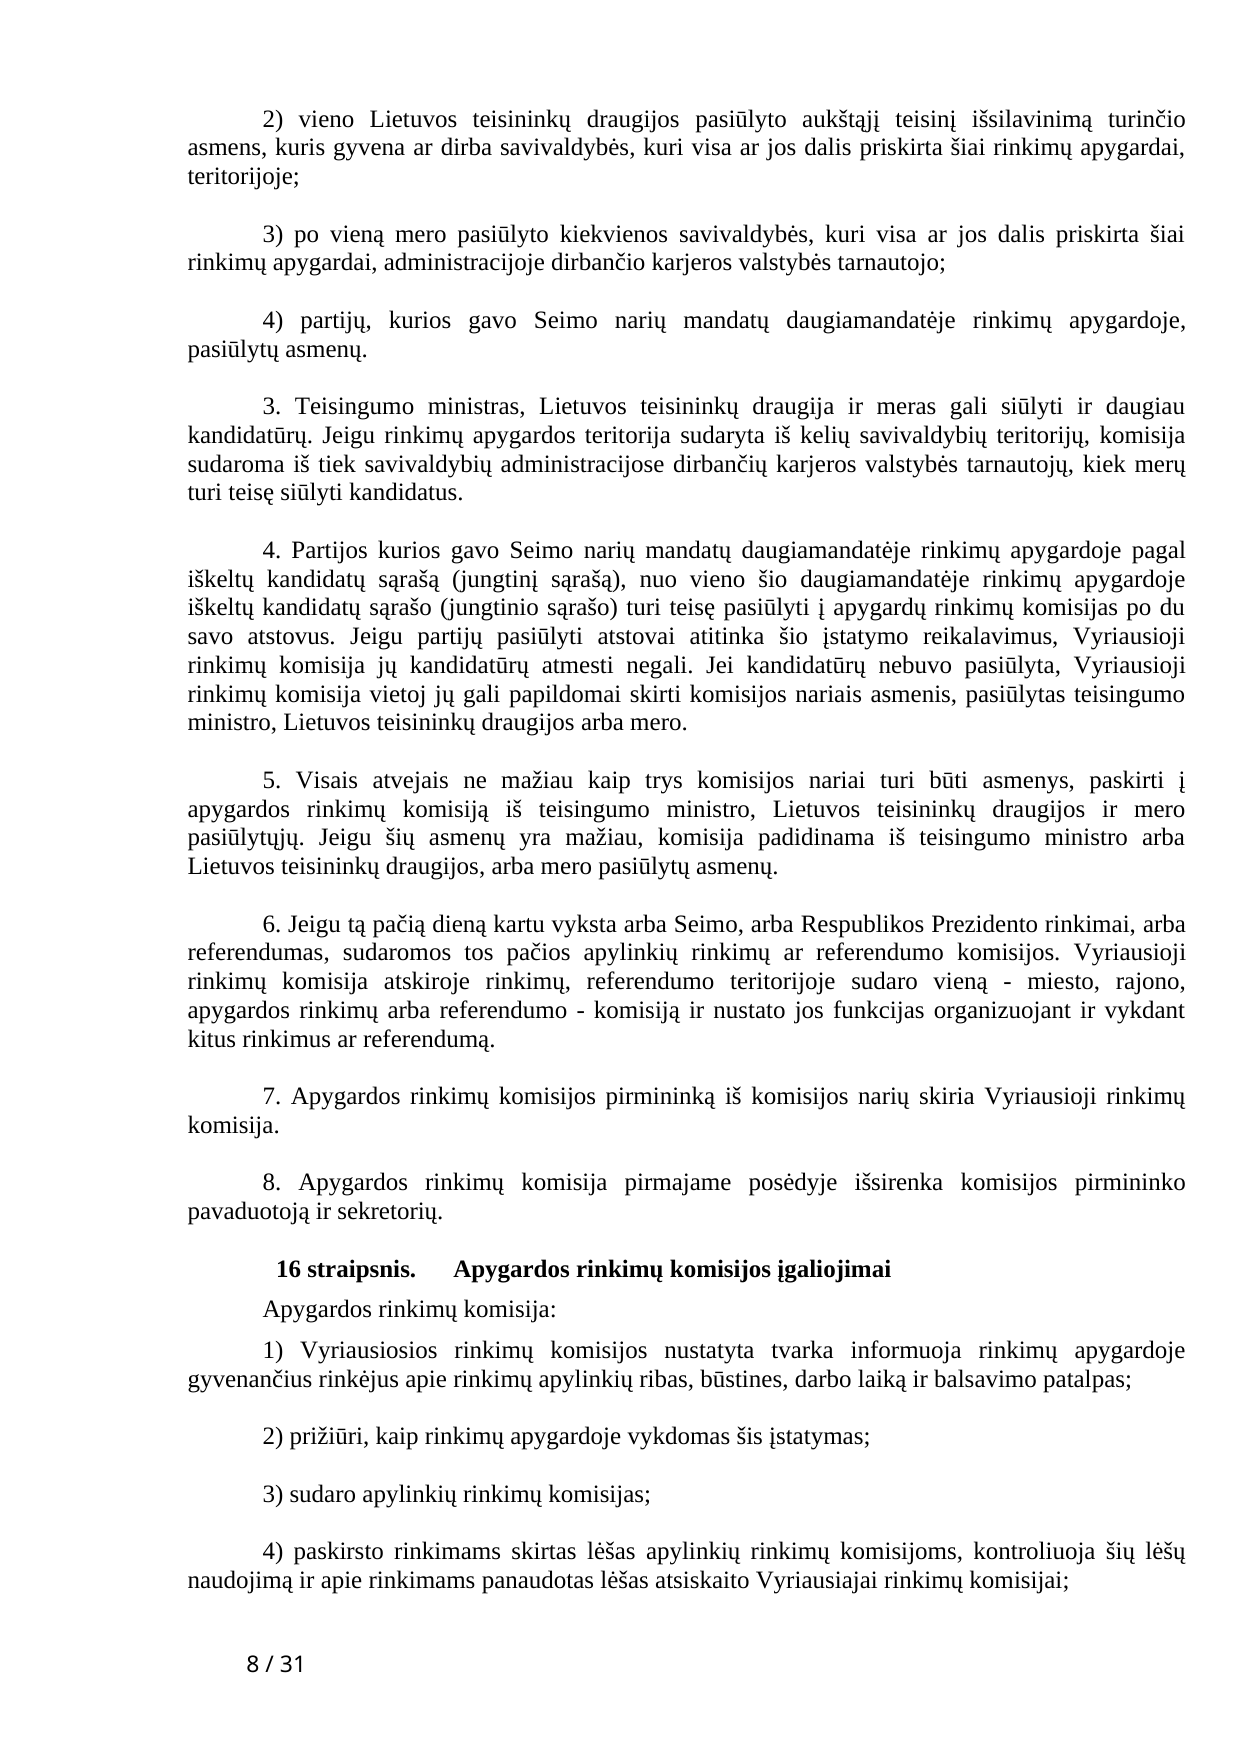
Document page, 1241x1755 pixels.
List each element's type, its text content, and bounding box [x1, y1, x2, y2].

text 6. Jeigu tą pačią dieną kartu vyksta arba Seimo, arba Respublikos Prezidento rinkimai, arba referendumas, sudaromos tos pačios apylinkių rinkimų ar referendumo komisijos. Vyriausioji rinkimų komisija atskiroje rinkimų, referendumo teritorijoje sudaro vieną - miesto, rajono, apygardos rinkimų arba referendumo - komisiją ir nustato jos funkcijas organizuojant ir vykdant kitus rinkimus ar referendumą. [187, 909, 1187, 1052]
text 3) po vieną mero pasiūlyto kiekvienos savivaldybės, kuri visa ar jos dalis priskirta šiai rinkimų apygardai, administracijoje dirbančio karjeros valstybės tarnautojo; [187, 219, 1187, 276]
text 4) paskirsto rinkimams skirtas lėšas apylinkių rinkimų komisijoms, kontroliuoja šių lėšų naudojimą ir apie rinkimams panaudotas lėšas atsiskaito Vyriausiajai rinkimų komisijai; [187, 1536, 1187, 1594]
text 16 straipsnis. Apygardos rinkimų komisijos įgaliojimai [276, 1254, 1187, 1282]
text 4) partijų, kurios gavo Seimo narių mandatų daugiamandatėje rinkimų apygardoje, pasiūlytų asmenų. [187, 305, 1187, 362]
text Apygardos rinkimų komisija: [187, 1294, 1187, 1323]
text 8. Apygardos rinkimų komisija pirmajame posėdyje išsirenka komisijos pirmininko pavaduotoją ir sekretorių. [187, 1167, 1187, 1225]
text 7. Apygardos rinkimų komisijos pirmininką iš komisijos narių skiria Vyriausioji rinkimų komisija. [187, 1081, 1187, 1139]
text 2) prižiūri, kaip rinkimų apygardoje vykdomas šis įstatymas; [187, 1421, 1187, 1450]
text 3. Teisingumo ministras, Lietuvos teisininkų draugija ir meras gali siūlyti ir daugiau kandidatūrų. Jeigu rinkimų apygardos teritorija sudaryta iš kelių savivaldybių teritorijų, komisija sudaroma iš tiek savivaldybių administracijose dirbančių karjeros valstybės tarnautojų, kiek merų turi teisę siūlyti kandidatus. [187, 391, 1187, 506]
text 1) Vyriausiosios rinkimų komisijos nustatyta tvarka informuoja rinkimų apygardoje gyvenančius rinkėjus apie rinkimų apylinkių ribas, būstines, darbo laiką ir balsavimo patalpas; [187, 1335, 1187, 1393]
text 5. Visais atvejais ne mažiau kaip trys komisijos nariai turi būti asmenys, paskirti į apygardos rinkimų komisiją iš teisingumo ministro, Lietuvos teisininkų draugijos ir mero pasiūlytųjų. Jeigu šių asmenų yra mažiau, komisija padidinama iš teisingumo ministro arba Lietuvos teisininkų draugijos, arba mero pasiūlytų asmenų. [187, 765, 1187, 880]
text 2) vieno Lietuvos teisininkų draugijos pasiūlyto aukštąjį teisinį išsilavinimą turinčio asmens, kuris gyvena ar dirba savivaldybės, kuri visa ar jos dalis priskirta šiai rinkimų apygardai, teritorijoje; [187, 104, 1187, 190]
text 3) sudaro apylinkių rinkimų komisijas; [187, 1479, 1187, 1508]
text 4. Partijos kurios gavo Seimo narių mandatų daugiamandatėje rinkimų apygardoje pagal iškeltų kandidatų sąrašą (jungtinį sąrašą), nuo vieno šio daugiamandatėje rinkimų apygardoje iškeltų kandidatų sąrašo (jungtinio sąrašo) turi teisę pasiūlyti į apygardų rinkimų komisijas po du savo atstovus. Jeigu partijų pasiūlyti atstovai atitinka šio įstatymo reikalavimus, Vyriausioji rinkimų komisija jų kandidatūrų atmesti negali. Jei kandidatūrų nebuvo pasiūlyta, Vyriausioji rinkimų komisija vietoj jų gali papildomai skirti komisijos nariais asmenis, pasiūlytas teisingumo ministro, Lietuvos teisininkų draugijos arba mero. [187, 535, 1187, 736]
